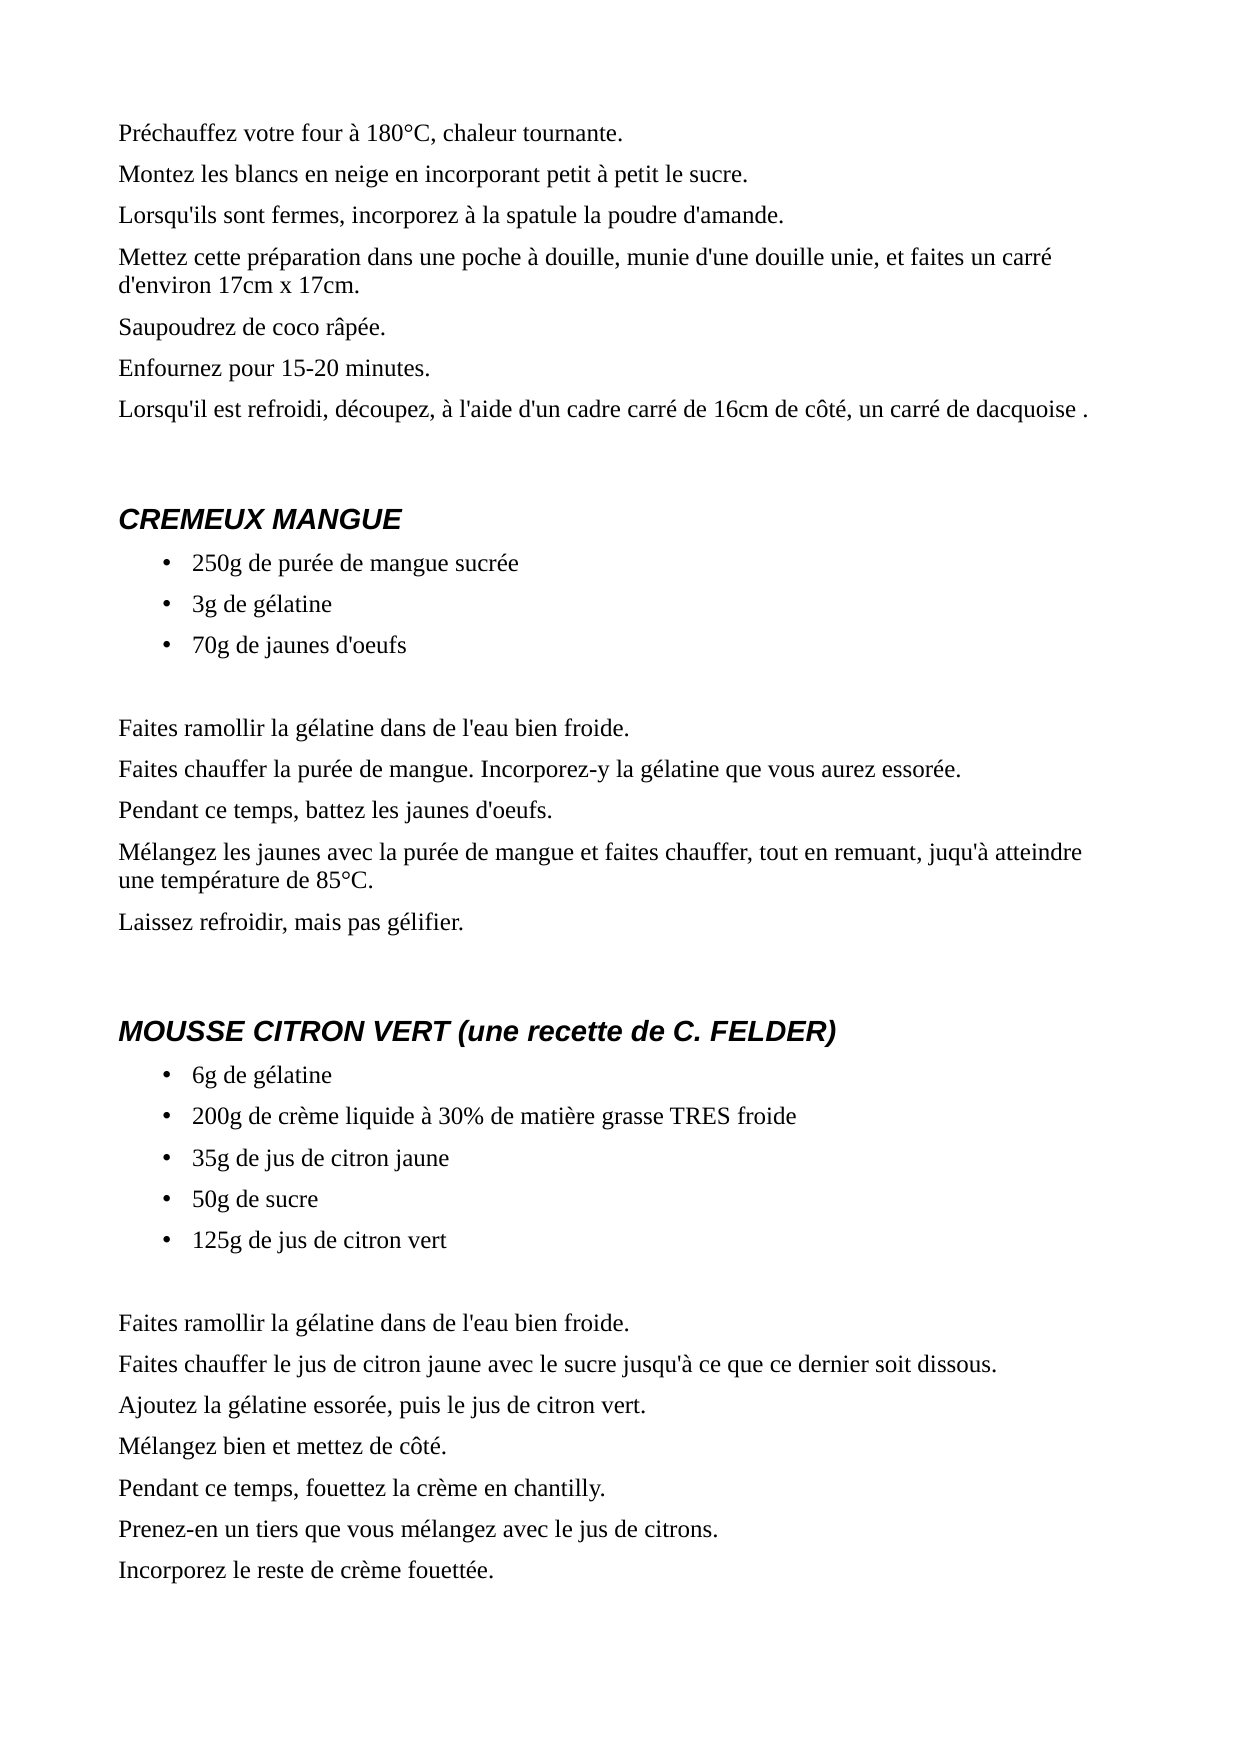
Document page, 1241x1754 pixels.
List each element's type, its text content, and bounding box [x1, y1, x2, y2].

list 250g de purée de mangue sucrée [162, 548, 1122, 577]
list 3g de gélatine [162, 589, 1122, 618]
text Saupoudrez de coco râpée. [118, 312, 1122, 341]
text Prenez-en un tiers que vous mélangez avec le jus de citrons. [118, 1514, 1122, 1543]
text Ajoutez la gélatine essorée, puis le jus de citron vert. [118, 1390, 1122, 1419]
text Mélangez les jaunes avec la purée de mangue et faites chauffer, tout en remuant, juqu'à atteindre une température de 85°C. [118, 837, 1122, 894]
list 200g de crème liquide à 30% de matière grasse TRES froide [162, 1101, 1122, 1130]
text Mélangez bien et mettez de côté. [118, 1431, 1122, 1460]
text Pendant ce temps, battez les jaunes d'oeufs. [118, 795, 1122, 824]
subtitle CREMEUX MANGUE [118, 502, 1122, 535]
list 6g de gélatine [162, 1060, 1122, 1089]
text Laissez refroidir, mais pas gélifier. [118, 907, 1122, 935]
text Pendant ce temps, fouettez la crème en chantilly. [118, 1473, 1122, 1501]
text Mettez cette préparation dans une poche à douille, munie d'une douille unie, et faites un carré d'environ 17cm x 17cm. [118, 242, 1122, 299]
list 35g de jus de citron jaune [162, 1143, 1122, 1171]
text Lorsqu'il est refroidi, découpez, à l'aide d'un cadre carré de 16cm de côté, un carré de dacquoise . [118, 394, 1122, 423]
text Enfournez pour 15-20 minutes. [118, 353, 1122, 382]
text Faites chauffer le jus de citron jaune avec le sucre jusqu'à ce que ce dernier soit dissous. [118, 1349, 1122, 1378]
text Préchauffez votre four à 180°C, chaleur tournante. [118, 118, 1122, 147]
text Faites ramollir la gélatine dans de l'eau bien froide. [118, 713, 1122, 742]
subtitle MOUSSE CITRON VERT (une recette de C. FELDER) [118, 1014, 1122, 1048]
text Montez les blancs en neige en incorporant petit à petit le sucre. [118, 159, 1122, 188]
text Incorporez le reste de crème fouettée. [118, 1555, 1122, 1584]
text Faites ramollir la gélatine dans de l'eau bien froide. [118, 1308, 1122, 1336]
list 125g de jus de citron vert [162, 1225, 1122, 1254]
text Lorsqu'ils sont fermes, incorporez à la spatule la poudre d'amande. [118, 201, 1122, 229]
text Faites chauffer la purée de mangue. Incorporez-y la gélatine que vous aurez essorée. [118, 754, 1122, 783]
list 50g de sucre [162, 1184, 1122, 1213]
list 70g de jaunes d'oeufs [162, 630, 1122, 659]
